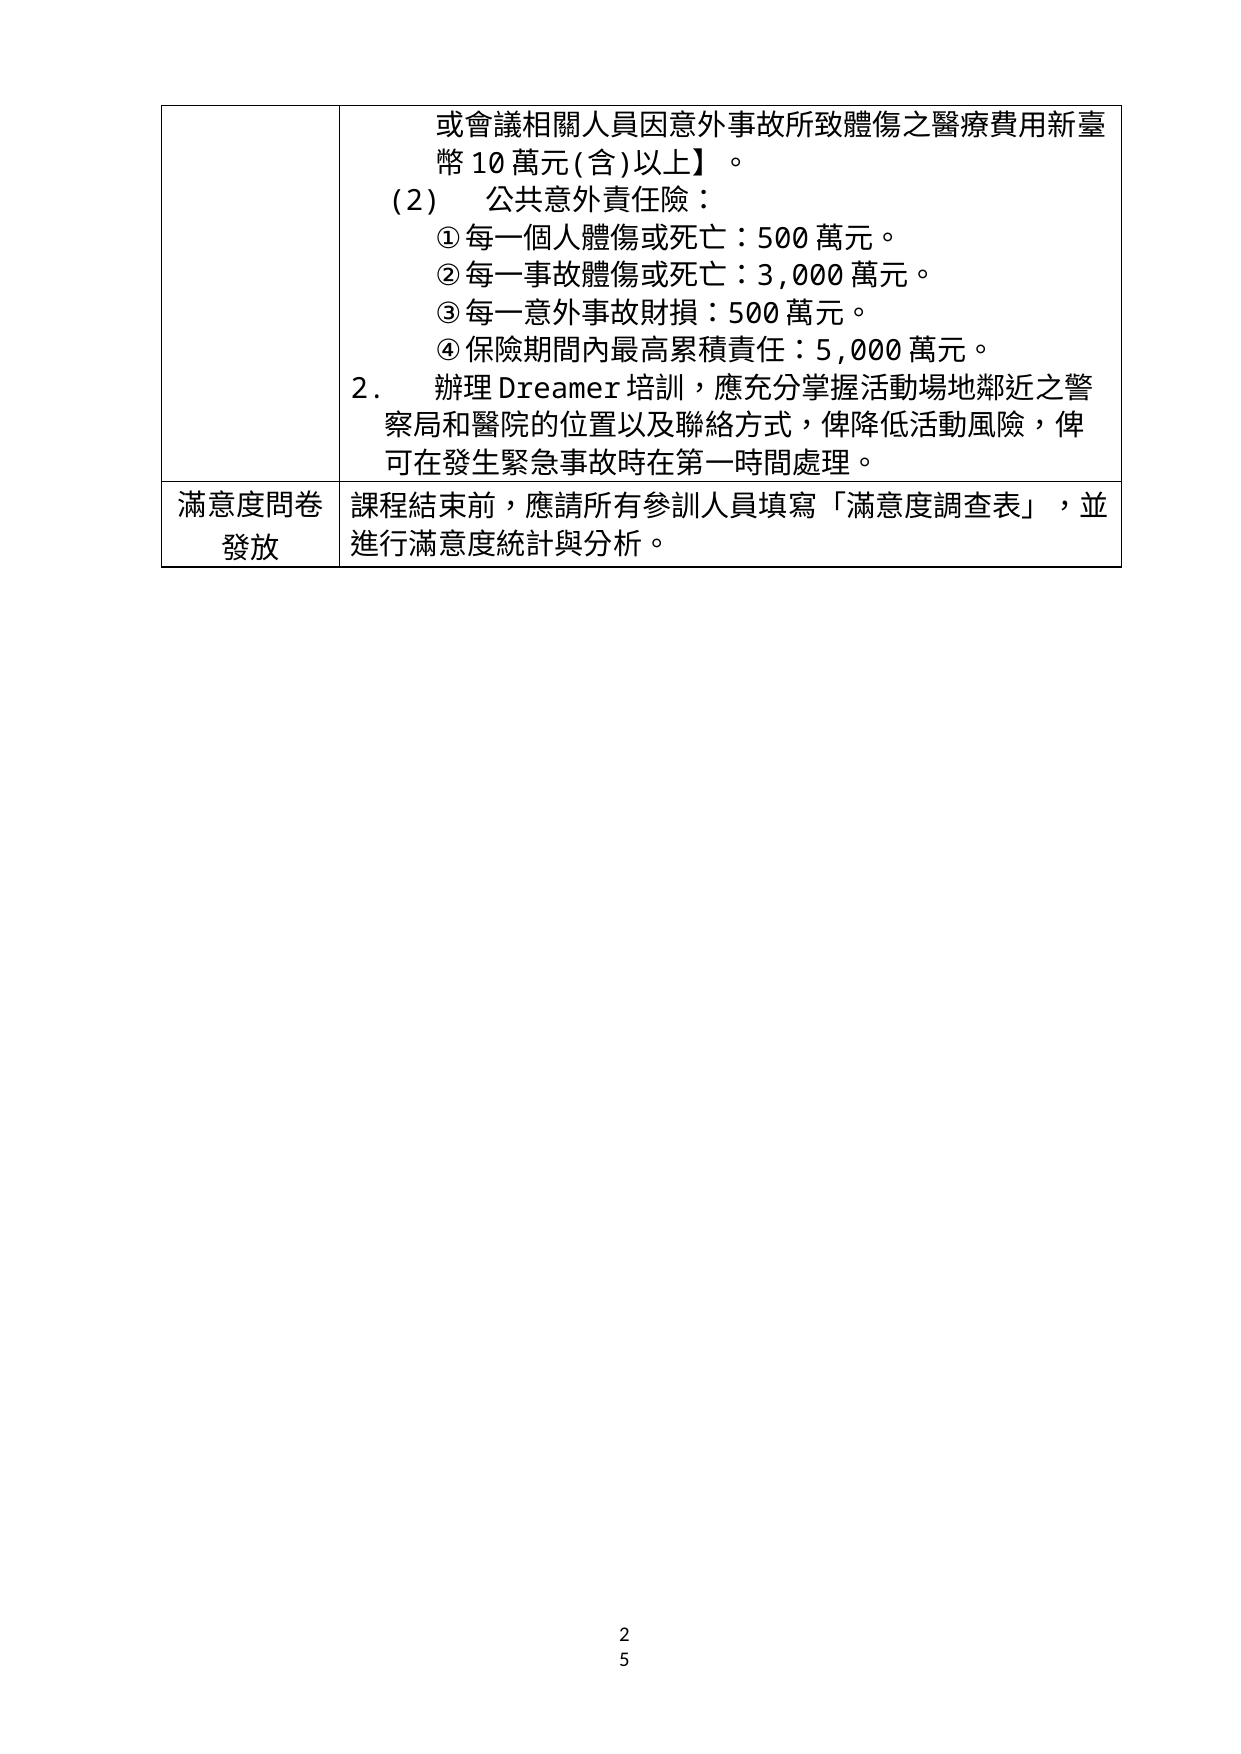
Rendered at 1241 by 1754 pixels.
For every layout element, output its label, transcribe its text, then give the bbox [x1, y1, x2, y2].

table_cell 或會議相關人員因意外事故所致體傷之醫療費用新臺幣10萬元(含)以上】。 公共意外責任險： 每一個人體傷或死亡：500萬元。 每一事故體傷或死亡：3,000萬元。 每一意外事故財損：500萬元。 保險期間內最高累積責任：5,000萬元。 辦理Dreamer培訓，應充分掌握活動場地鄰近之警察局和醫院的位置以及聯絡方式，俾降低活動風險，俾可在發生緊急事故時在第一時間處理。 [340, 106, 1121, 481]
table_cell 滿意度問卷發放 [162, 482, 339, 566]
table_cell [162, 106, 339, 481]
table_cell 課程結束前，應請所有參訓人員填寫「滿意度調查表」，並進行滿意度統計與分析。 [340, 482, 1121, 566]
